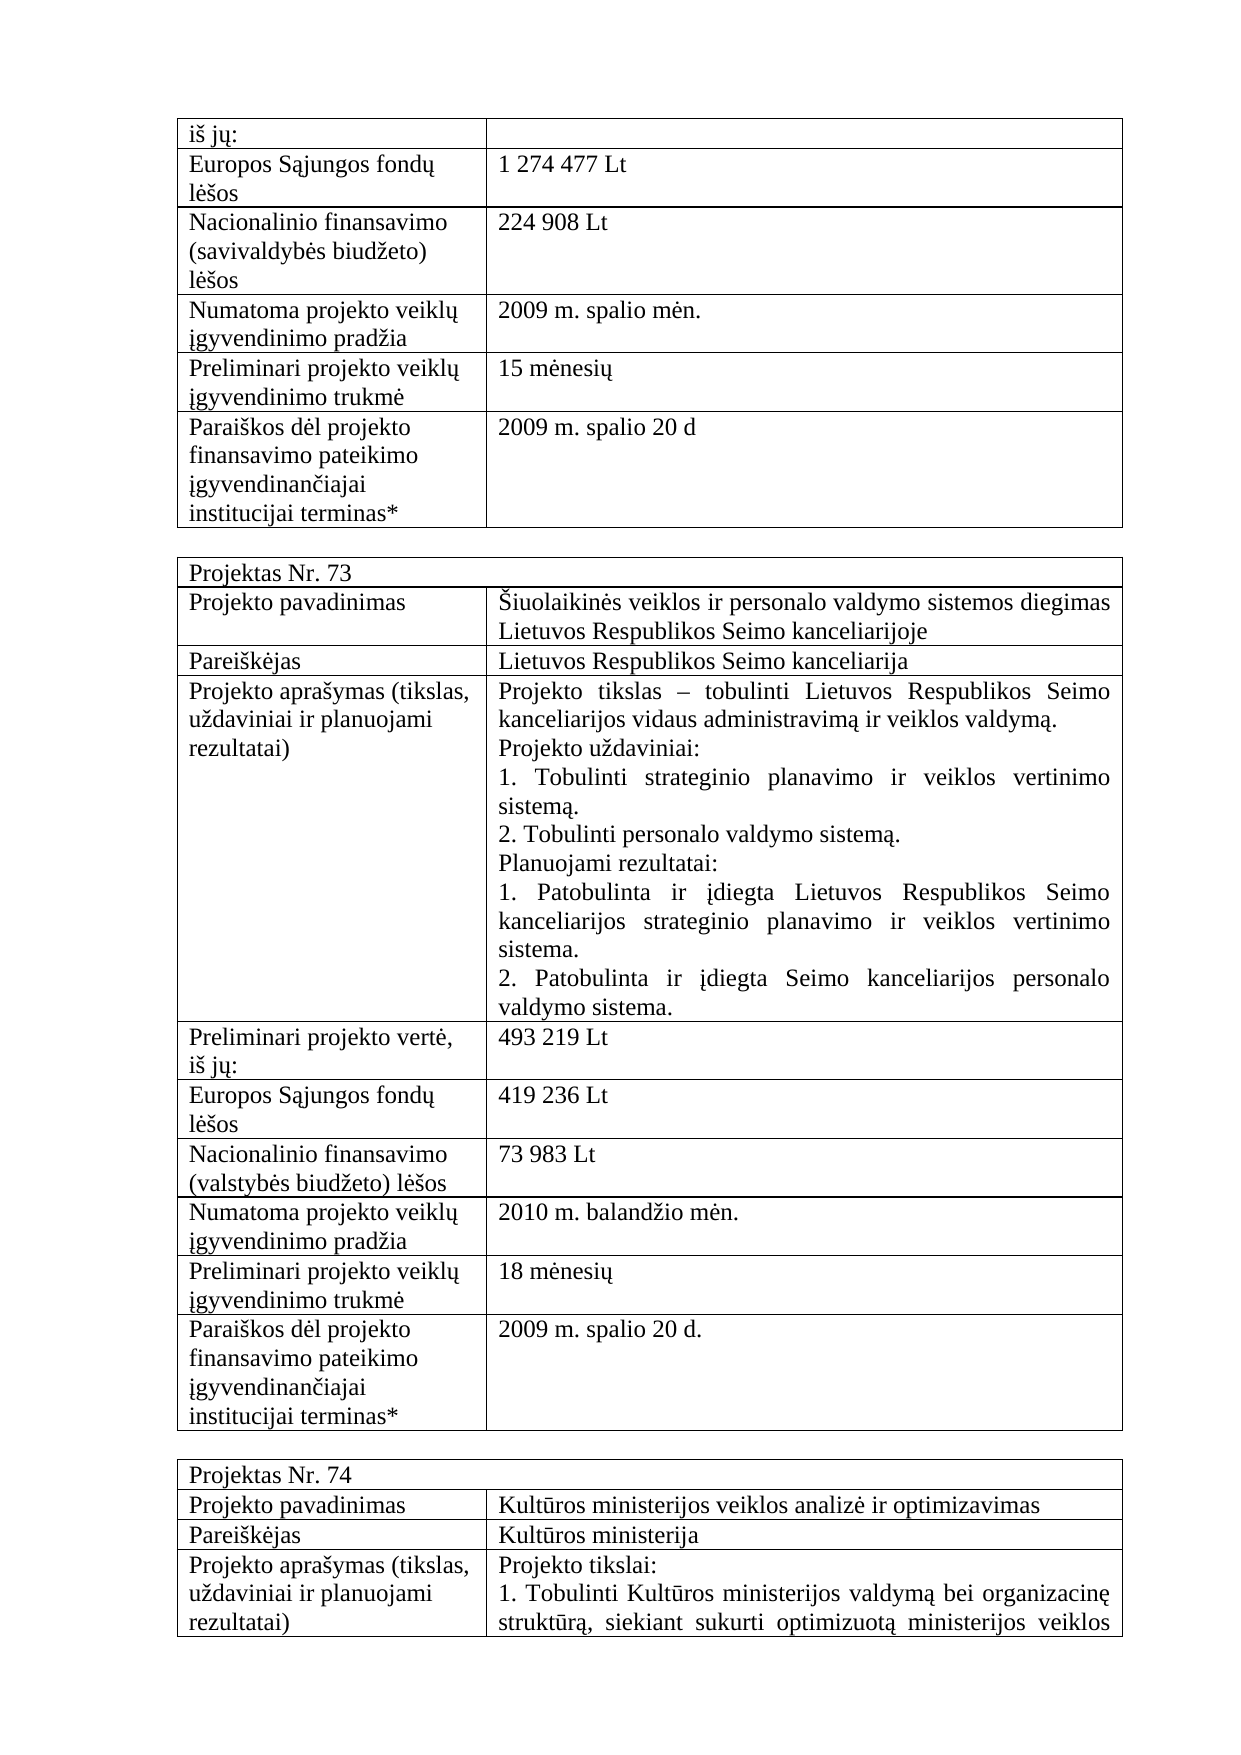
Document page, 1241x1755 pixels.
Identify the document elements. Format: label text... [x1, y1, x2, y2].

table_cell 18 mėnesių [487, 1256, 1122, 1313]
table_header Projektas Nr. 73 [178, 558, 1122, 586]
table_header Projektas Nr. 74 [178, 1460, 1122, 1489]
table_cell Projekto tikslai: 1. Tobulinti Kultūros ministerijos valdymą bei organizacinę struktūrą, siekiant sukurti optimizuotą ministerijos veiklos [487, 1550, 1122, 1636]
table_cell 419 236 Lt [487, 1080, 1122, 1138]
table_cell Numatoma projekto veiklų įgyvendinimo pradžia [178, 1198, 486, 1255]
table_cell Projekto pavadinimas [178, 1490, 486, 1519]
table_cell 224 908 Lt [487, 208, 1122, 294]
table_cell [487, 119, 1122, 148]
table_cell 73 983 Lt [487, 1139, 1122, 1196]
table_cell Paraiškos dėl projekto finansavimo pateikimo įgyvendinančiajai institucijai terminas* [178, 1315, 486, 1429]
table_cell 2009 m. spalio 20 d. [487, 1315, 1122, 1429]
table_cell Projekto aprašymas (tikslas, uždaviniai ir planuojami rezultatai) [178, 676, 486, 1021]
table_cell 2009 m. spalio 20 d [487, 412, 1122, 527]
table_cell 15 mėnesių [487, 353, 1122, 411]
table_cell Lietuvos Respublikos Seimo kanceliarija [487, 646, 1122, 675]
table_cell Šiuolaikinės veiklos ir personalo valdymo sistemos diegimas Lietuvos Respublikos Seimo kanceliarijoje [487, 588, 1122, 645]
table_cell Kultūros ministerijos veiklos analizė ir optimizavimas [487, 1490, 1122, 1519]
table_cell Projekto pavadinimas [178, 588, 486, 645]
table_cell Numatoma projekto veiklų įgyvendinimo pradžia [178, 295, 486, 352]
table_cell Preliminari projekto vertė, iš jų: [178, 1022, 486, 1079]
table_cell Pareiškėjas [178, 646, 486, 675]
table_cell Projekto aprašymas (tikslas, uždaviniai ir planuojami rezultatai) [178, 1550, 486, 1636]
table_cell Europos Sąjungos fondų lėšos [178, 149, 486, 206]
table_cell 2010 m. balandžio mėn. [487, 1198, 1122, 1255]
table_cell iš jų: [178, 119, 486, 148]
table_cell Preliminari projekto veiklų įgyvendinimo trukmė [178, 353, 486, 411]
table_cell 2009 m. spalio mėn. [487, 295, 1122, 352]
table_cell Paraiškos dėl projekto finansavimo pateikimo įgyvendinančiajai institucijai terminas* [178, 412, 486, 527]
table_cell Projekto tikslas – tobulinti Lietuvos Respublikos Seimo kanceliarijos vidaus administravimą ir veiklos valdymą. Projekto uždaviniai: 1. Tobulinti strateginio planavimo ir veiklos vertinimo sistemą. 2. Tobulinti personalo valdymo sistemą. Planuojami rezultatai: 1. Patobulinta ir įdiegta Lietuvos Respublikos Seimo kanceliarijos strateginio planavimo ir veiklos vertinimo sistema. 2. Patobulinta ir įdiegta Seimo kanceliarijos personalo valdymo sistema. [487, 676, 1122, 1021]
table_cell Pareiškėjas [178, 1520, 486, 1549]
table_cell 493 219 Lt [487, 1022, 1122, 1079]
table_cell Europos Sąjungos fondų lėšos [178, 1080, 486, 1138]
table_cell 1 274 477 Lt [487, 149, 1122, 206]
table_cell Nacionalinio finansavimo (savivaldybės biudžeto) lėšos [178, 208, 486, 294]
table_cell Kultūros ministerija [487, 1520, 1122, 1549]
table_cell Preliminari projekto veiklų įgyvendinimo trukmė [178, 1256, 486, 1313]
table_cell Nacionalinio finansavimo (valstybės biudžeto) lėšos [178, 1139, 486, 1196]
